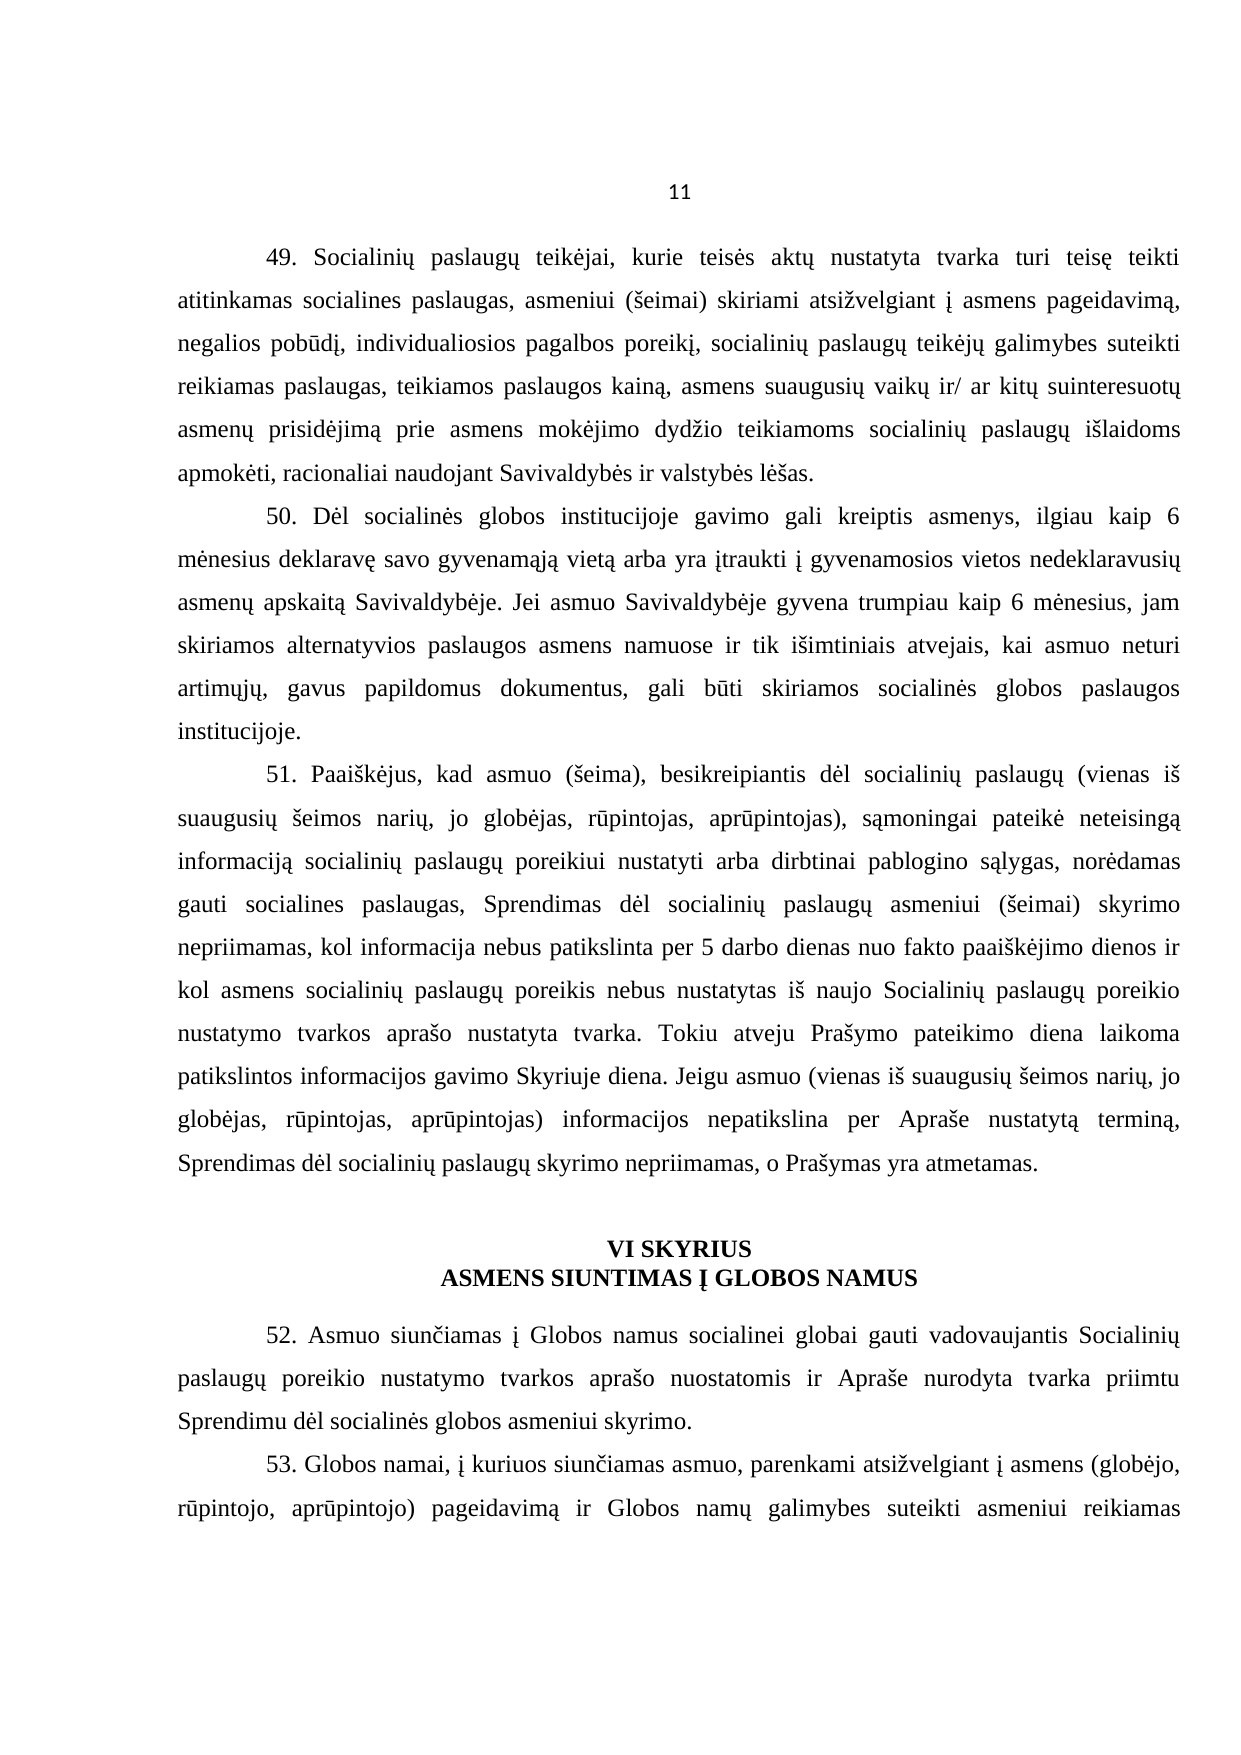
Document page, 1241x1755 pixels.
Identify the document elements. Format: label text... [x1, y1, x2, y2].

text 51. Paaiškėjus, kad asmuo (šeima), besikreipiantis dėl socialinių paslaugų (vienas iš suaugusių šeimos narių, jo globėjas, rūpintojas, aprūpintojas), sąmoningai pateikė neteisingą informaciją socialinių paslaugų poreikiui nustatyti arba dirbtinai pablogino sąlygas, norėdamas gauti socialines paslaugas, Sprendimas dėl socialinių paslaugų asmeniui (šeimai) skyrimo nepriimamas, kol informacija nebus patikslinta per 5 darbo dienas nuo fakto paaiškėjimo dienos ir kol asmens socialinių paslaugų poreikis nebus nustatytas iš naujo Socialinių paslaugų poreikio nustatymo tvarkos aprašo nustatyta tvarka. Tokiu atveju Prašymo pateikimo diena laikoma patikslintos informacijos gavimo Skyriuje diena. Jeigu asmuo (vienas iš suaugusių šeimos narių, jo globėjas, rūpintojas, aprūpintojas) informacijos nepatikslina per Apraše nustatytą terminą, Sprendimas dėl socialinių paslaugų skyrimo nepriimamas, o Prašymas yra atmetamas. [177, 759, 1181, 1176]
text 52. Asmuo siunčiamas į Globos namus socialinei globai gauti vadovaujantis Socialinių paslaugų poreikio nustatymo tvarkos aprašo nuostatomis ir Apraše nurodyta tvarka priimtu Sprendimu dėl socialinės globos asmeniui skyrimo. [177, 1320, 1181, 1435]
text 50. Dėl socialinės globos institucijoje gavimo gali kreiptis asmenys, ilgiau kaip 6 mėnesius deklaravę savo gyvenamąją vietą arba yra įtraukti į gyvenamosios vietos nedeklaravusių asmenų apskaitą Savivaldybėje. Jei asmuo Savivaldybėje gyvena trumpiau kaip 6 mėnesius, jam skiriamos alternatyvios paslaugos asmens namuose ir tik išimtiniais atvejais, kai asmuo neturi artimųjų, gavus papildomus dokumentus, gali būti skiriamos socialinės globos paslaugos institucijoje. [177, 501, 1181, 745]
text 49. Socialinių paslaugų teikėjai, kurie teisės aktų nustatyta tvarka turi teisę teikti atitinkamas socialines paslaugas, asmeniui (šeimai) skiriami atsižvelgiant į asmens pageidavimą, negalios pobūdį, individualiosios pagalbos poreikį, socialinių paslaugų teikėjų galimybes suteikti reikiamas paslaugas, teikiamos paslaugos kainą, asmens suaugusių vaikų ir/ ar kitų suinteresuotų asmenų prisidėjimą prie asmens mokėjimo dydžio teikiamoms socialinių paslaugų išlaidoms apmokėti, racionaliai naudojant Savivaldybės ir valstybės lėšas. [177, 242, 1181, 486]
text VI SKYRIUS [177, 1234, 1181, 1263]
text ASMENS SIUNTIMAS Į GLOBOS NAMUS [177, 1263, 1181, 1291]
text 53. Globos namai, į kuriuos siunčiamas asmuo, parenkami atsižvelgiant į asmens (globėjo, rūpintojo, aprūpintojo) pageidavimą ir Globos namų galimybes suteikti asmeniui reikiamas [177, 1449, 1181, 1521]
